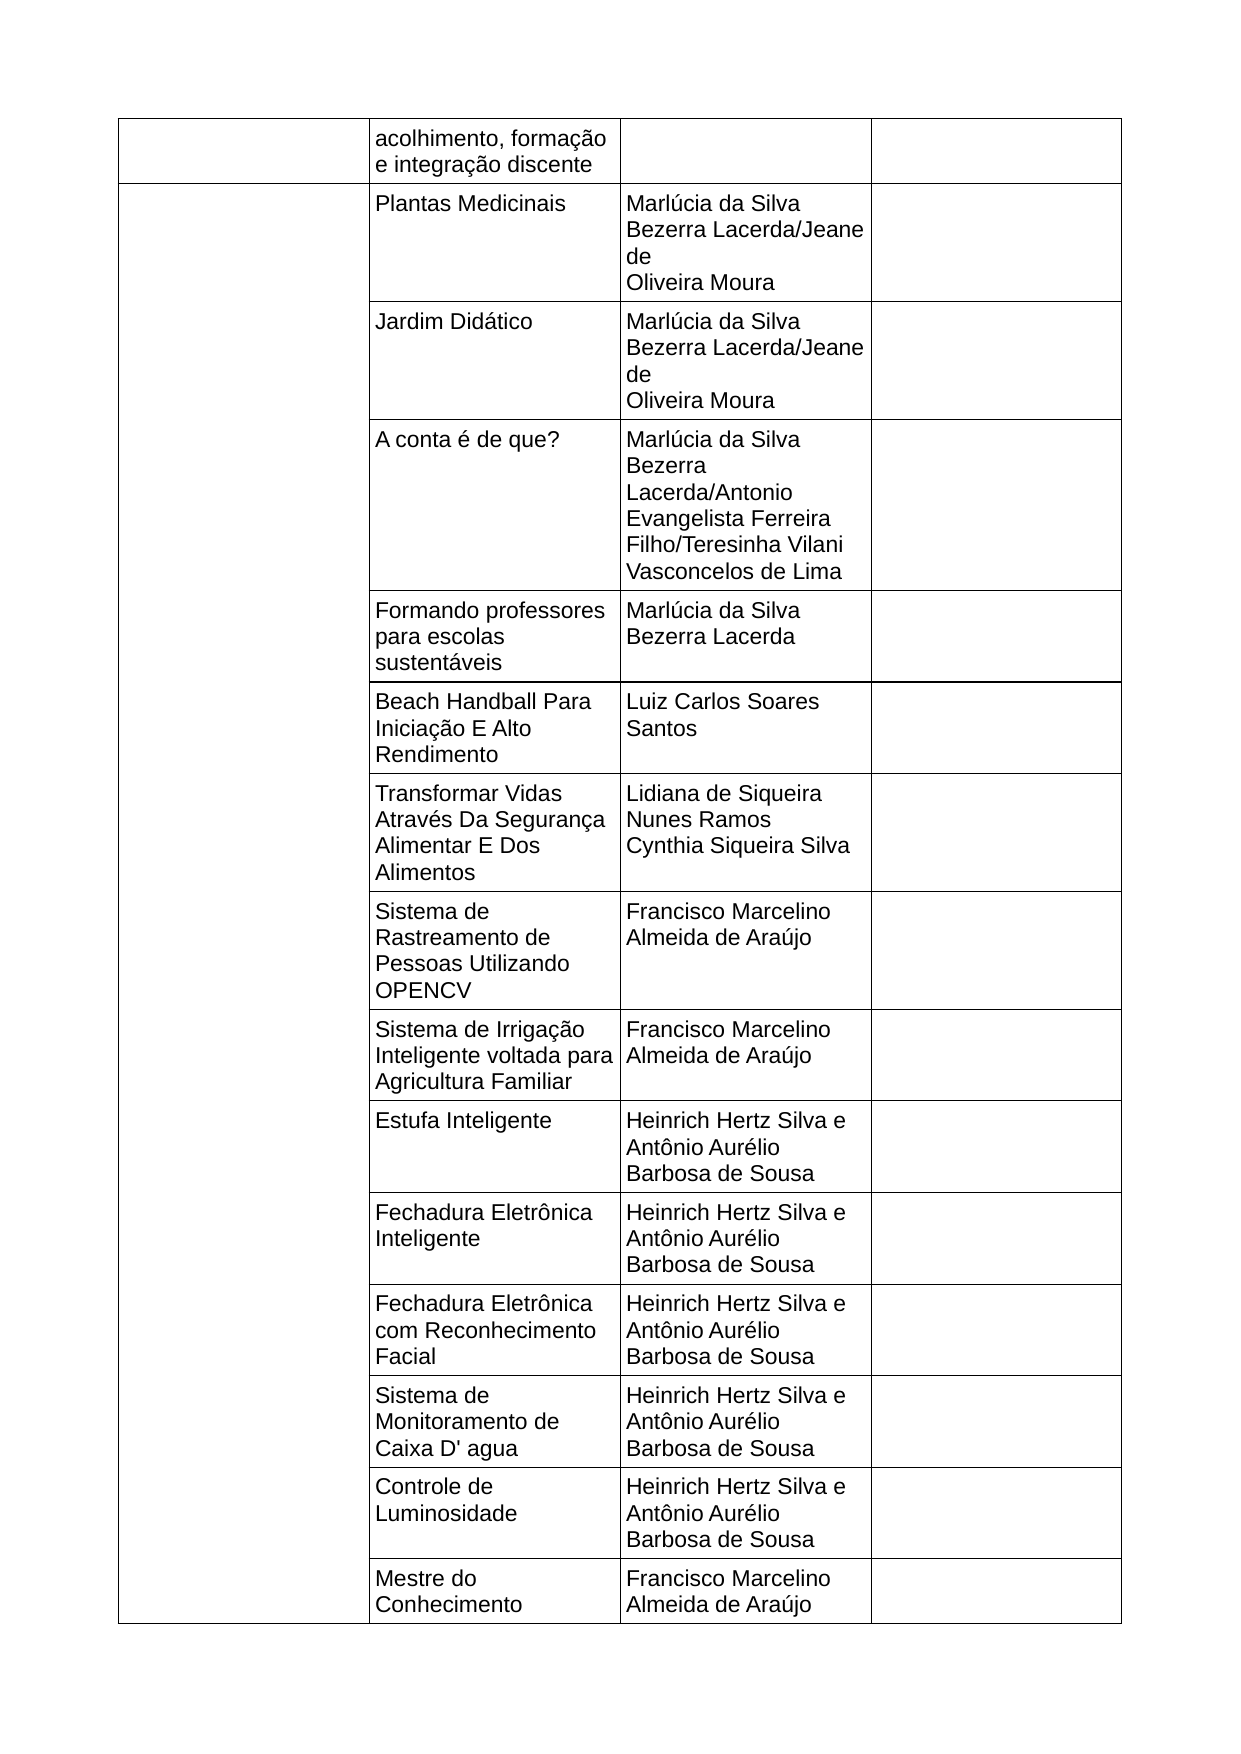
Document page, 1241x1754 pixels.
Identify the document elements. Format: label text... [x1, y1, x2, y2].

table_cell [872, 1193, 1121, 1283]
table_cell Plantas Medicinais [370, 184, 620, 301]
table_cell Estufa Inteligente [370, 1101, 620, 1192]
table_cell Heinrich Hertz Silva e Antônio Aurélio Barbosa de Sousa [621, 1285, 871, 1375]
table_cell Transformar Vidas Através Da Segurança Alimentar E Dos Alimentos [370, 774, 620, 891]
table_cell [872, 892, 1121, 1009]
table_cell [872, 1468, 1121, 1558]
table_cell [872, 774, 1121, 891]
table_cell Beach Handball Para Iniciação E Alto Rendimento [370, 683, 620, 773]
table_cell [621, 119, 871, 183]
table_cell [872, 1010, 1121, 1100]
table_cell Marlúcia da Silva Bezerra Lacerda/Antonio Evangelista Ferreira Filho/Teresinha Vilani Vasconcelos de Lima [621, 420, 871, 590]
table_cell [872, 1101, 1121, 1192]
table_cell Luiz Carlos Soares Santos [621, 683, 871, 773]
table_cell Heinrich Hertz Silva e Antônio Aurélio Barbosa de Sousa [621, 1376, 871, 1467]
table_cell Sistema de Rastreamento de Pessoas Utilizando OPENCV [370, 892, 620, 1009]
table_cell Fechadura Eletrônica Inteligente [370, 1193, 620, 1283]
table_cell acolhimento, formação e integração discente [370, 119, 620, 183]
table_cell Lidiana de Siqueira Nunes Ramos Cynthia Siqueira Silva [621, 774, 871, 891]
table_cell Sistema de Irrigação Inteligente voltada para Agricultura Familiar [370, 1010, 620, 1100]
table_cell Controle de Luminosidade [370, 1468, 620, 1558]
table_cell Heinrich Hertz Silva e Antônio Aurélio Barbosa de Sousa [621, 1101, 871, 1192]
table_cell [872, 591, 1121, 681]
table_cell Francisco Marcelino Almeida de Araújo [621, 1559, 871, 1623]
table_cell Francisco Marcelino Almeida de Araújo [621, 892, 871, 1009]
table_cell Francisco Marcelino Almeida de Araújo [621, 1010, 871, 1100]
table_cell [872, 1285, 1121, 1375]
table_cell Jardim Didático [370, 302, 620, 419]
table_cell Marlúcia da Silva Bezerra Lacerda [621, 591, 871, 681]
table_cell [119, 184, 369, 1623]
table_cell [872, 683, 1121, 773]
table_cell [872, 1376, 1121, 1467]
table_cell [872, 420, 1121, 590]
table_cell [872, 184, 1121, 301]
table_cell Heinrich Hertz Silva e Antônio Aurélio Barbosa de Sousa [621, 1193, 871, 1283]
table_cell A conta é de que? [370, 420, 620, 590]
table_cell [872, 1559, 1121, 1623]
table_cell Heinrich Hertz Silva e Antônio Aurélio Barbosa de Sousa [621, 1468, 871, 1558]
table_cell Fechadura Eletrônica com Reconhecimento Facial [370, 1285, 620, 1375]
table_cell [872, 302, 1121, 419]
table_cell Marlúcia da Silva Bezerra Lacerda/Jeane de Oliveira Moura [621, 184, 871, 301]
table_cell Mestre do Conhecimento [370, 1559, 620, 1623]
table_cell [872, 119, 1121, 183]
table_cell Sistema de Monitoramento de Caixa D' agua [370, 1376, 620, 1467]
table_cell Marlúcia da Silva Bezerra Lacerda/Jeane de Oliveira Moura [621, 302, 871, 419]
table_cell Formando professores para escolas sustentáveis [370, 591, 620, 681]
